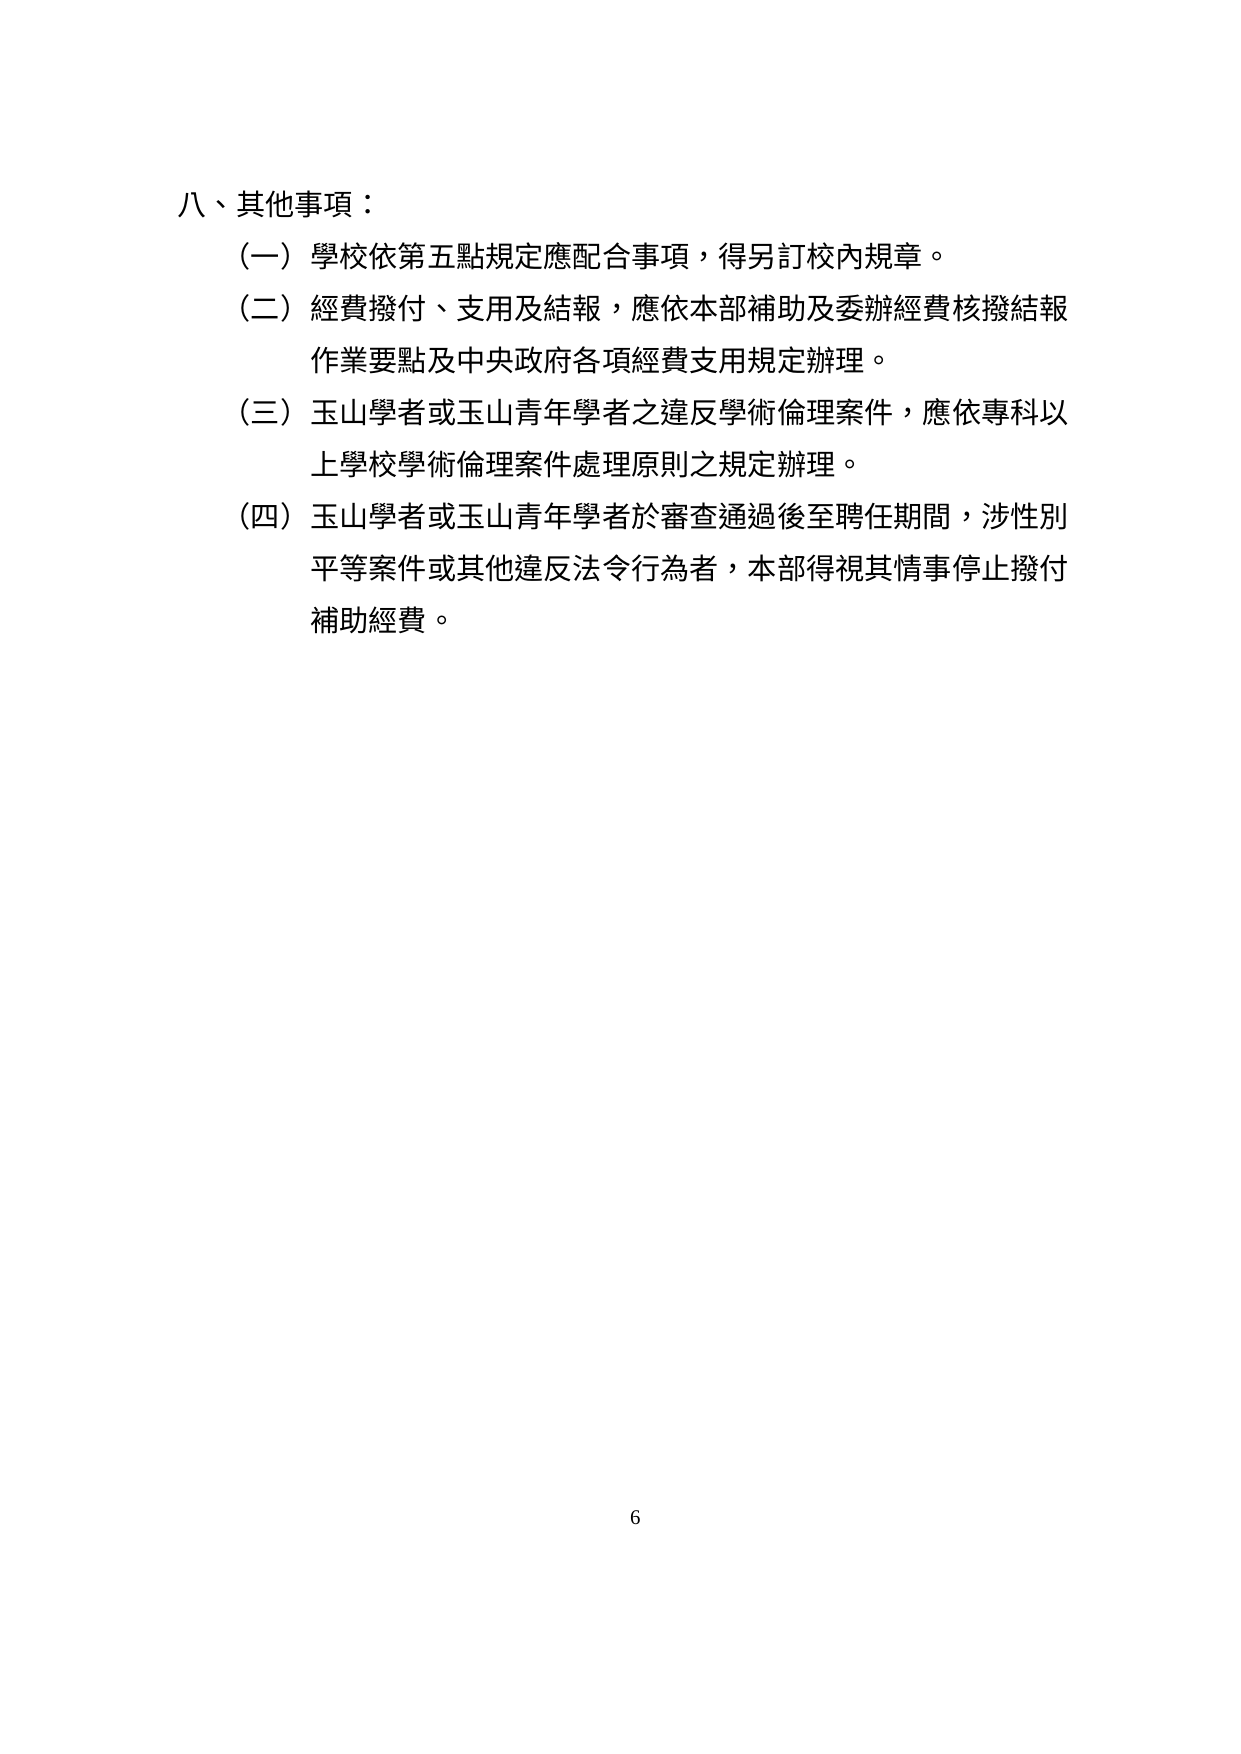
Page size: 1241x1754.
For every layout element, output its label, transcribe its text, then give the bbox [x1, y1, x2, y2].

list 其他事項： [177, 173, 1092, 225]
list 玉山學者或玉山青年學者於審查通過後至聘任期間，涉性別平等案件或其他違反法令行為者，本部得視其情事停止撥付補助經費。 [221, 486, 1092, 642]
list 經費撥付、支用及結報，應依本部補助及委辦經費核撥結報作業要點及中央政府各項經費支用規定辦理。 [221, 277, 1092, 382]
list 玉山學者或玉山青年學者之違反學術倫理案件，應依專科以上學校學術倫理案件處理原則之規定辦理。 [221, 382, 1092, 486]
list 學校依第五點規定應配合事項，得另訂校內規章。 [221, 225, 1092, 277]
